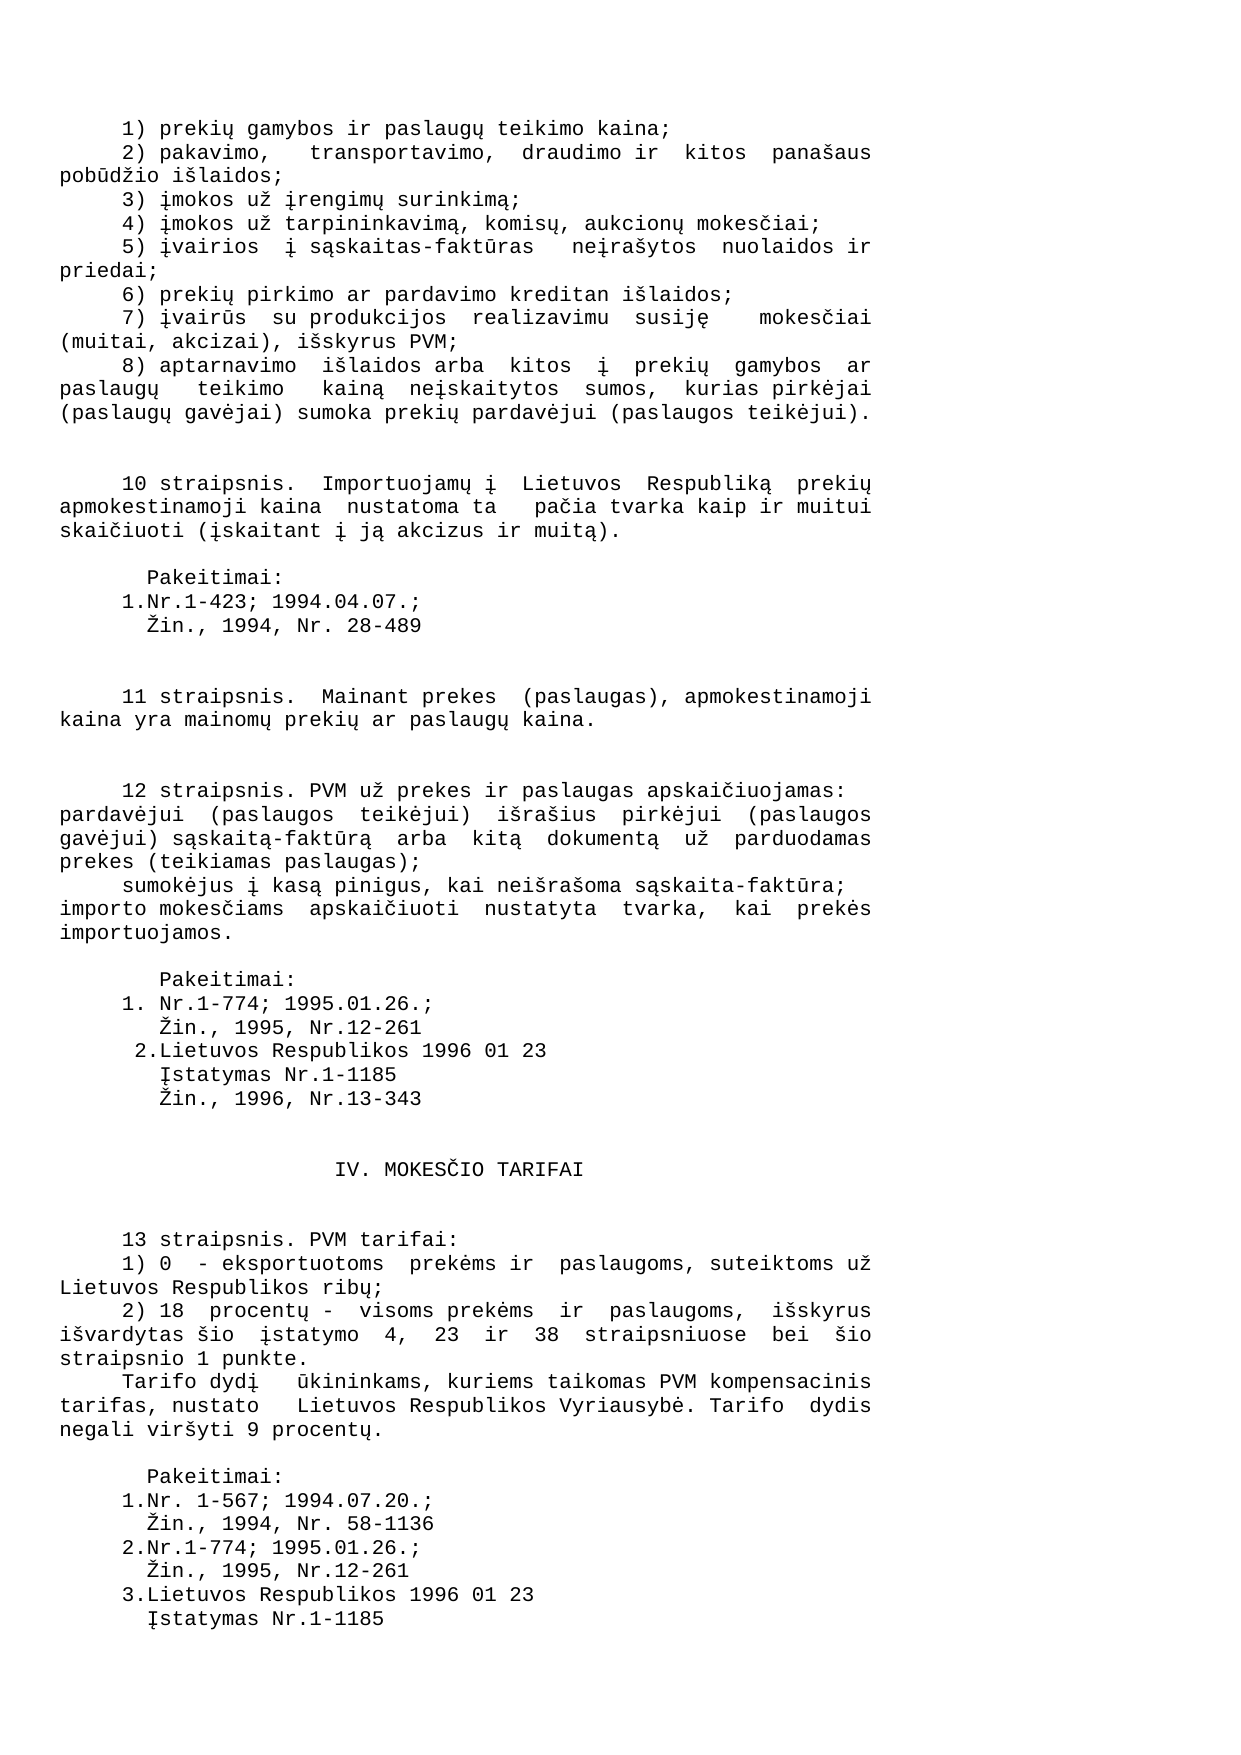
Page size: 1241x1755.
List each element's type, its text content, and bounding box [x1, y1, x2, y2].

text (muitai, akcizai), išskyrus PVM; [59, 331, 1122, 354]
text 1. Nr.1-774; 1995.01.26.; [59, 993, 1122, 1017]
text Žin., 1994, Nr. 58-1136 [59, 1513, 1122, 1537]
text prekes (teikiamas paslaugas); [59, 851, 1122, 875]
text 7) įvairūs su produkcijos realizavimu susiję mokesčiai [59, 307, 1122, 331]
text Pakeitimai: [59, 567, 1122, 591]
text Pakeitimai: [59, 1466, 1122, 1489]
text IV. MOKESČIO TARIFAI [59, 1158, 1122, 1182]
text 1) prekių gamybos ir paslaugų teikimo kaina; [59, 118, 1122, 142]
text skaičiuoti (įskaitant į ją akcizus ir muitą). [59, 520, 1122, 544]
text 10 straipsnis. Importuojamų į Lietuvos Respubliką prekių [59, 473, 1122, 496]
text 3) įmokos už įrengimų surinkimą; [59, 189, 1122, 213]
text 1) 0 - eksportuotoms prekėms ir paslaugoms, suteiktoms už [59, 1253, 1122, 1277]
text importo mokesčiams apskaičiuoti nustatyta tvarka, kai prekės [59, 898, 1122, 922]
text 11 straipsnis. Mainant prekes (paslaugas), apmokestinamoji [59, 686, 1122, 709]
text 8) aptarnavimo išlaidos arba kitos į prekių gamybos ar [59, 354, 1122, 378]
text apmokestinamoji kaina nustatoma ta pačia tvarka kaip ir muitui [59, 496, 1122, 520]
text pardavėjui (paslaugos teikėjui) išrašius pirkėjui (paslaugos [59, 804, 1122, 827]
text Įstatymas Nr.1-1185 [59, 1608, 1122, 1631]
text 1.Nr. 1-567; 1994.07.20.; [59, 1489, 1122, 1513]
text negali viršyti 9 procentų. [59, 1419, 1122, 1442]
text 4) įmokos už tarpininkavimą, komisų, aukcionų mokesčiai; [59, 213, 1122, 236]
text paslaugų teikimo kainą neįskaitytos sumos, kurias pirkėjai [59, 378, 1122, 402]
text 2) pakavimo, transportavimo, draudimo ir kitos panašaus [59, 142, 1122, 165]
text Pakeitimai: [59, 969, 1122, 993]
text Žin., 1996, Nr.13-343 [59, 1088, 1122, 1111]
text tarifas, nustato Lietuvos Respublikos Vyriausybė. Tarifo dydis [59, 1395, 1122, 1419]
text sumokėjus į kasą pinigus, kai neišrašoma sąskaita-faktūra; [59, 875, 1122, 898]
text 5) įvairios į sąskaitas-faktūras neįrašytos nuolaidos ir [59, 236, 1122, 260]
text gavėjui) sąskaitą-faktūrą arba kitą dokumentą už parduodamas [59, 827, 1122, 851]
text Įstatymas Nr.1-1185 [59, 1064, 1122, 1088]
text Žin., 1995, Nr.12-261 [59, 1017, 1122, 1040]
text 2) 18 procentų - visoms prekėms ir paslaugoms, išskyrus [59, 1300, 1122, 1324]
text Tarifo dydį ūkininkams, kuriems taikomas PVM kompensacinis [59, 1371, 1122, 1395]
text straipsnio 1 punkte. [59, 1348, 1122, 1371]
text kaina yra mainomų prekių ar paslaugų kaina. [59, 709, 1122, 733]
text pobūdžio išlaidos; [59, 165, 1122, 189]
text 1.Nr.1-423; 1994.04.07.; [59, 591, 1122, 615]
text išvardytas šio įstatymo 4, 23 ir 38 straipsniuose bei šio [59, 1324, 1122, 1348]
text 2.Lietuvos Respublikos 1996 01 23 [59, 1040, 1122, 1064]
text 12 straipsnis. PVM už prekes ir paslaugas apskaičiuojamas: [59, 780, 1122, 804]
text Lietuvos Respublikos ribų; [59, 1277, 1122, 1300]
text (paslaugų gavėjai) sumoka prekių pardavėjui (paslaugos teikėjui). [59, 402, 1122, 426]
text 13 straipsnis. PVM tarifai: [59, 1229, 1122, 1253]
text 3.Lietuvos Respublikos 1996 01 23 [59, 1584, 1122, 1608]
text Žin., 1994, Nr. 28-489 [59, 615, 1122, 638]
text 2.Nr.1-774; 1995.01.26.; [59, 1537, 1122, 1561]
text Žin., 1995, Nr.12-261 [59, 1561, 1122, 1584]
text importuojamos. [59, 922, 1122, 946]
text 6) prekių pirkimo ar pardavimo kreditan išlaidos; [59, 284, 1122, 307]
text priedai; [59, 260, 1122, 284]
